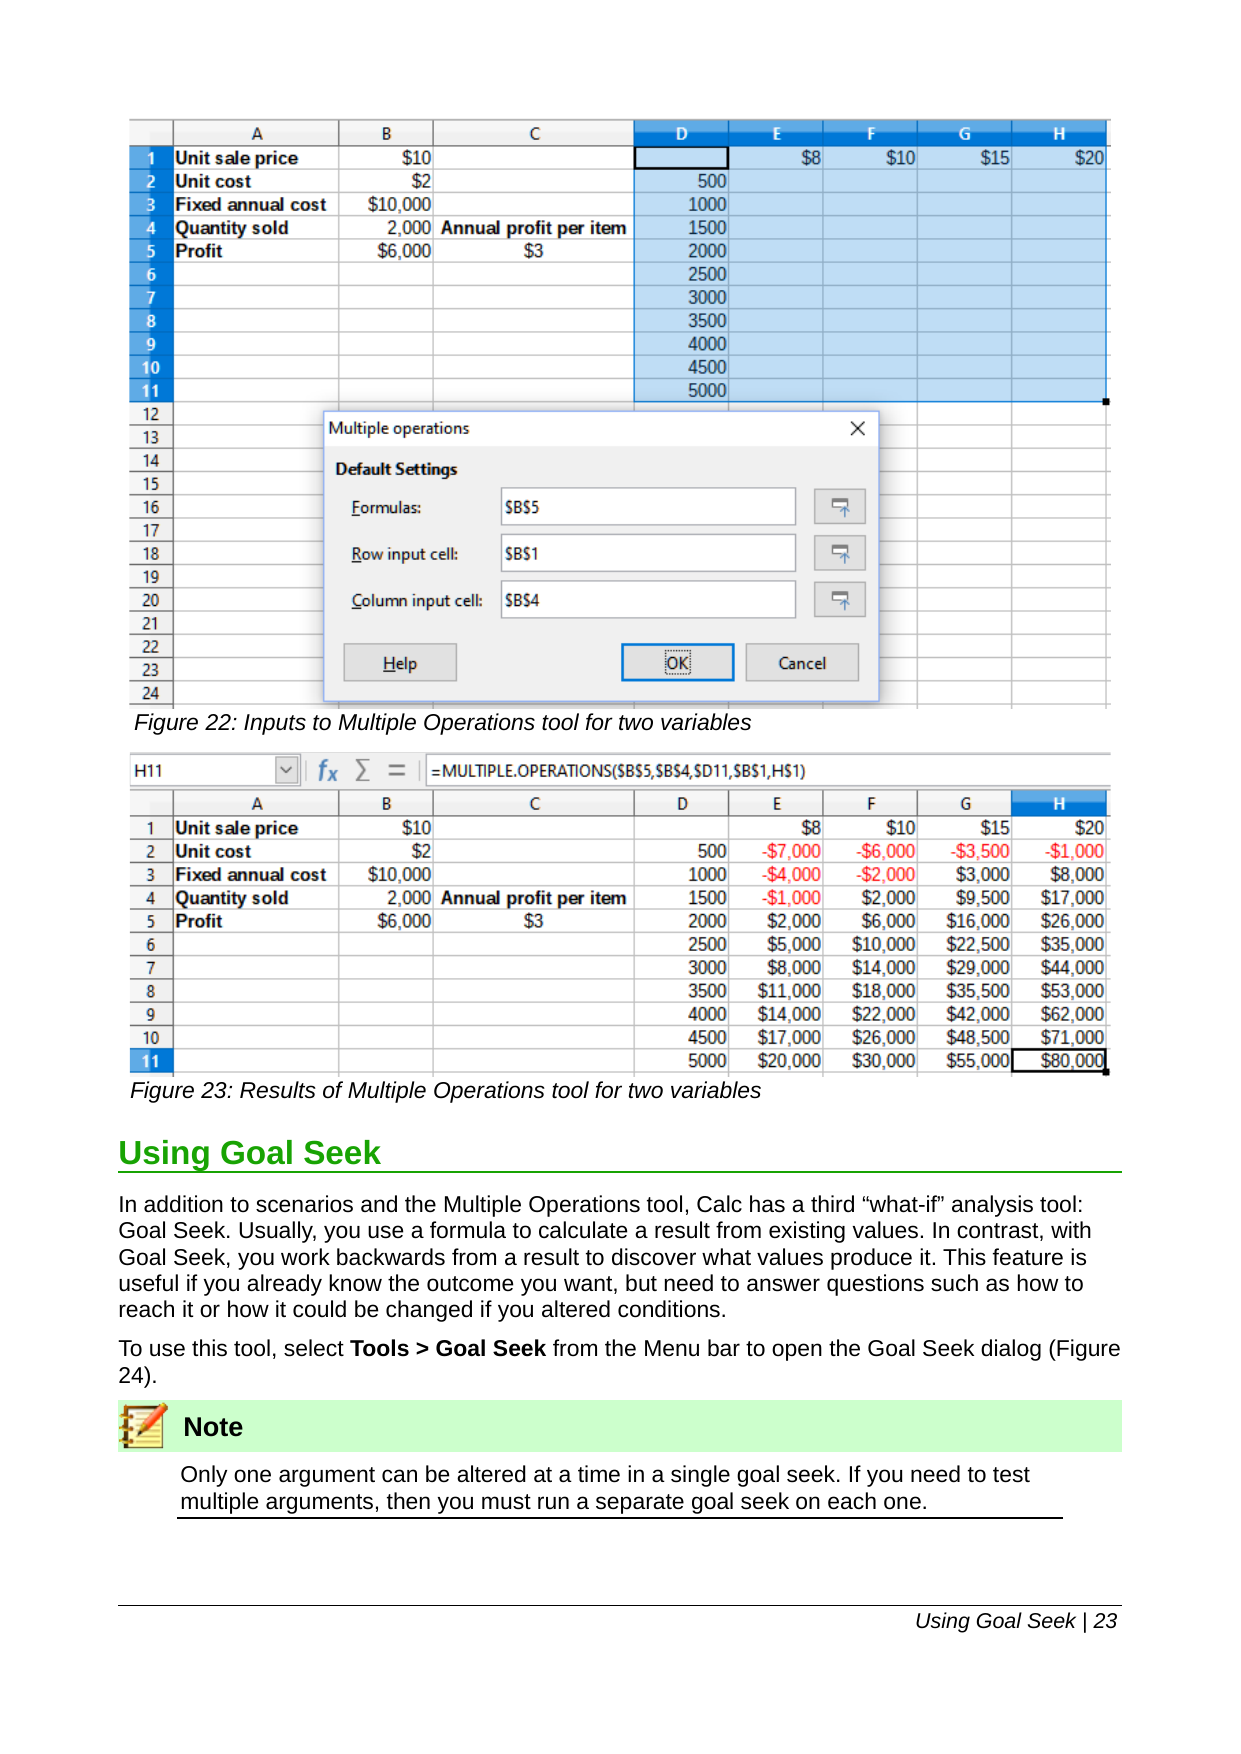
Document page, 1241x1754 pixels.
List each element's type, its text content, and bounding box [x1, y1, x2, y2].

picture [129, 118, 1111, 709]
subtitle Using Goal Seek [118, 1133, 1122, 1171]
text To use this tool, select Tools > Goal Seek from the Menu bar to open the Goal Seek dialog (Figure 24). [118, 1335, 1122, 1388]
subtitle Note [118, 1400, 1122, 1452]
text Figure 22: Inputs to Multiple Operations tool for two variables [134, 709, 1106, 735]
picture [129, 752, 1111, 1077]
picture [119, 1401, 170, 1452]
text Only one argument can be altered at a time in a single goal seek. If you need to test multiple arguments, then you must run a separate goal seek on each one. [177, 1458, 1063, 1517]
text In addition to scenarios and the Multiple Operations tool, Calc has a third “what-if” analysis tool: Goal Seek. Usually, you use a formula to calculate a result from existing values. In contrast, with Goal Seek, you work backwards from a result to discover what values produce it. This feature is useful if you already know the outcome you want, but need to answer questions such as how to reach it or how it could be changed if you altered conditions. [118, 1191, 1122, 1323]
text Figure 23: Results of Multiple Operations tool for two variables [130, 1077, 1111, 1103]
